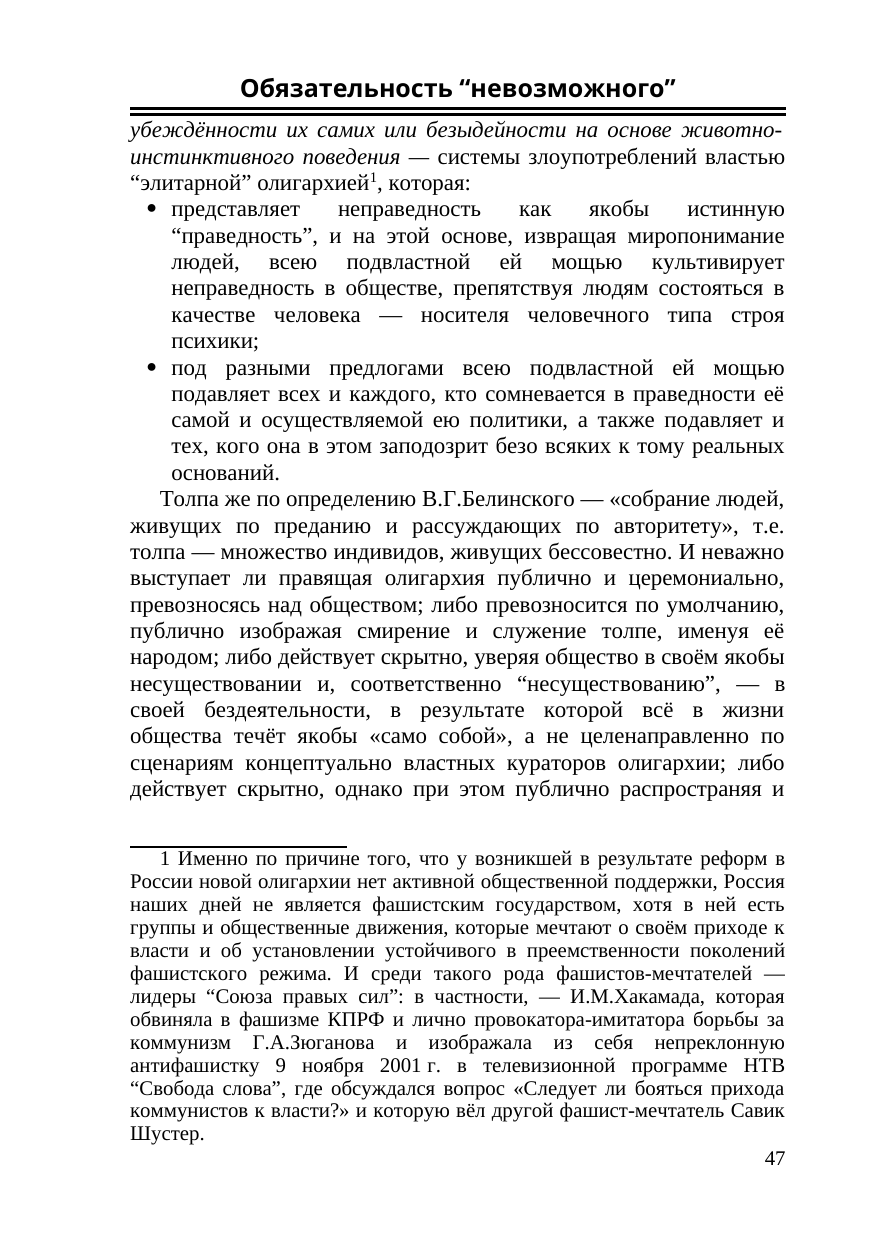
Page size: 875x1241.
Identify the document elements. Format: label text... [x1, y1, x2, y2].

text Именно по причине того, что у возникшей в результате реформ в России новой олигархии нет активной общественной поддержки, Россия наших дней не является фашистским государством, хотя в ней есть группы и общественные движения, которые мечтают о своём приходе к власти и об установлении устойчивого в преемственности поколений фашистского режима. И среди такого рода фашистов-мечтателей — лидеры “Союза правых сил”: в частности, — И.М.Хакамада, которая обвиняла в фашизме КПРФ и лично провокатора-имитатора борьбы за коммунизм Г.А.Зюганова и изображала из себя непреклонную антифашистку 9 ноября 2001 г. в телевизионной программе НТВ “Свобода слова”, где обсуждался вопрос «Следует ли бояться прихода коммунистов к власти?» и которую вёл другой фашист-мечтатель Савик Шустер. [130, 847, 786, 1145]
list представляет неправедность как якобы истинную “праведность”, и на этой основе, извращая миропонимание людей, всею подвластной ей мощью культивирует неправедность в обществе, препятствуя людям состояться в качестве человека — носителя человечного типа строя психики; [148, 195, 786, 353]
text убеждённости их самих или безыдейности на основе животно-инстинктивного поведения — системы злоупотреблений властью “элитарной” олигархией, которая: [130, 116, 786, 195]
text Толпа же по определению В.Г.Белинского — «собрание людей, живущих по преданию и рассуждающих по авторитету», т.е. толпа — множество индивидов, живущих бессовестно. И неважно выступает ли правящая олигархия публично и церемониально, превозносясь над обществом; либо превозносится по умолчанию, публично изображая смирение и служение толпе, именуя её народом; либо действует скрытно, уверяя общество в своём якобы несуществовании и, соответственно “несущест­во­ванию”, — в своей бездеятельности, в результате которой всё в жизни общества течёт якобы «само собой», а не целенаправленно по сценариям концептуально властных кураторов олигархии; либо действует скрытно, однако при этом публично распространяя и [130, 485, 786, 802]
list под разными предлогами всею подвластной ей мощью подавляет всех и каждого, кто сомневается в праведности её самой и осуществляемой ею политики, а также подавляет и тех, кого она в этом заподозрит безо всяких к тому реальных оснований. [148, 353, 786, 485]
